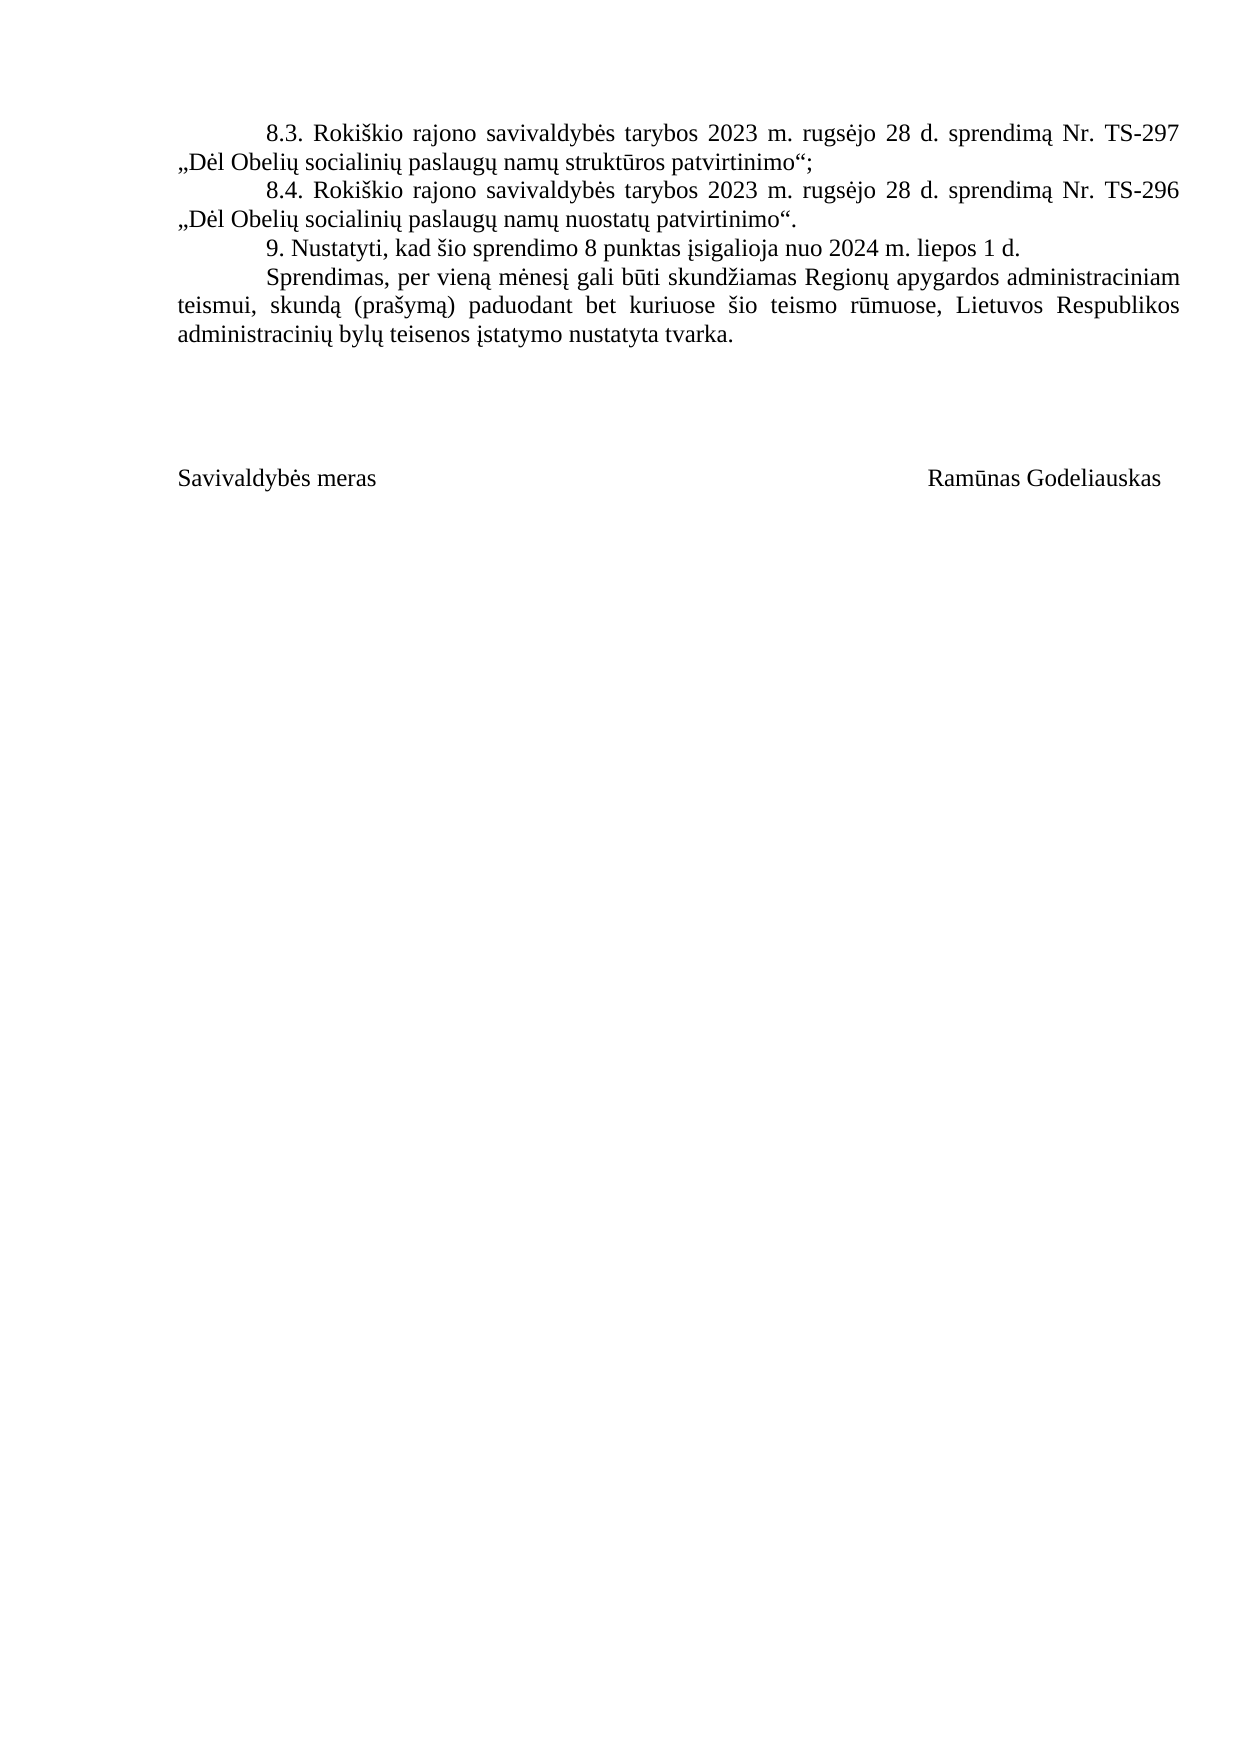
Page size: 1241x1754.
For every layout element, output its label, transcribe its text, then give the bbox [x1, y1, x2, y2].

text Sprendimas, per vieną mėnesį gali būti skundžiamas Regionų apygardos administraciniam teismui, skundą (prašymą) paduodant bet kuriuose šio teismo rūmuose, Lietuvos Respublikos administracinių bylų teisenos įstatymo nustatyta tvarka. [177, 262, 1181, 348]
text 8.4. Rokiškio rajono savivaldybės tarybos 2023 m. rugsėjo 28 d. sprendimą Nr. TS-296 „Dėl Obelių socialinių paslaugų namų nuostatų patvirtinimo“. [177, 176, 1181, 233]
text 8.3. Rokiškio rajono savivaldybės tarybos 2023 m. rugsėjo 28 d. sprendimą Nr. TS-297 „Dėl Obelių socialinių paslaugų namų struktūros patvirtinimo“; [177, 118, 1181, 176]
text 9. Nustatyti, kad šio sprendimo 8 punktas įsigalioja nuo 2024 m. liepos 1 d. [177, 233, 1181, 262]
text Savivaldybės meras Ramūnas Godeliauskas [177, 463, 1181, 492]
